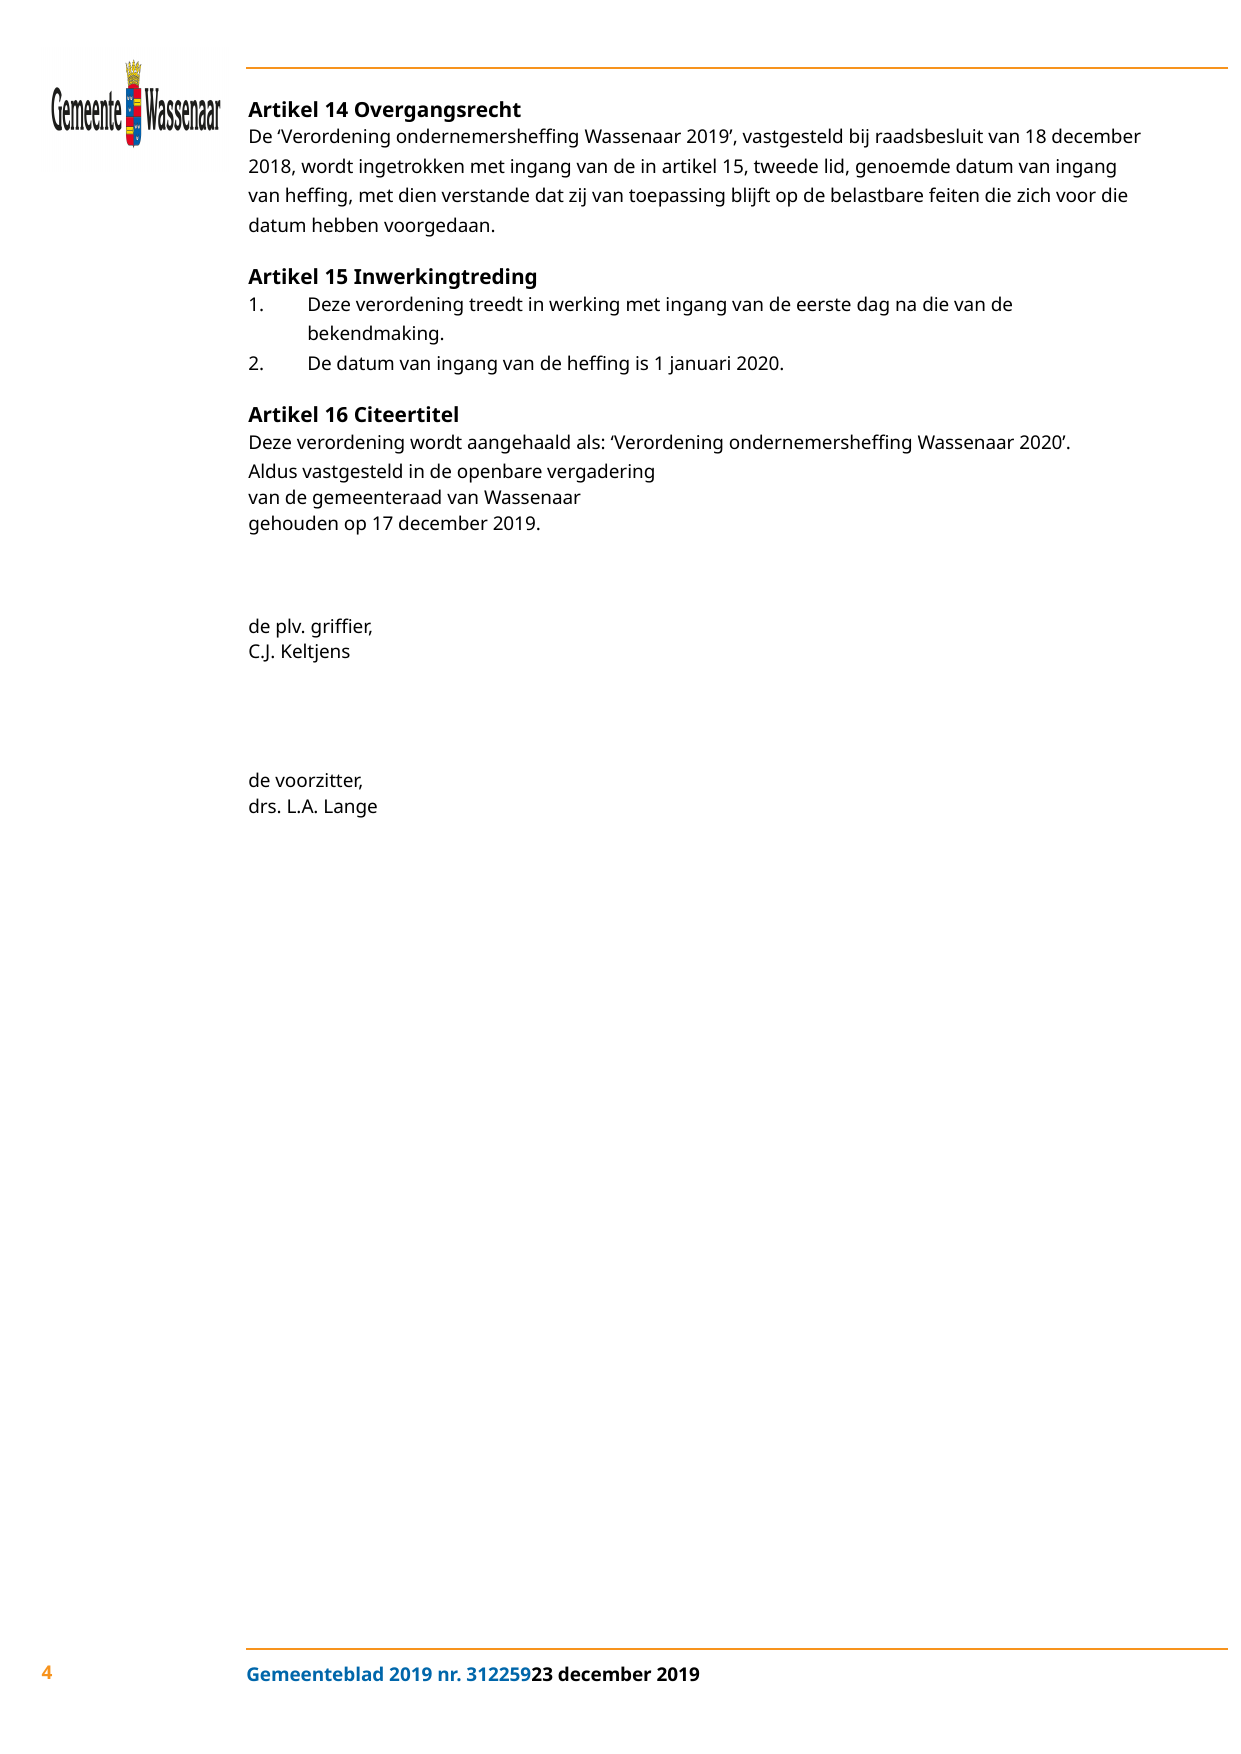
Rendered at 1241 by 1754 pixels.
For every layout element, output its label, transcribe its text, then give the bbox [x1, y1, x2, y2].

text Artikel 14 Overgangsrecht [248, 95, 1152, 123]
text drs. L.A. Lange [248, 793, 1152, 819]
text de voorzitter, [248, 767, 1152, 793]
text Artikel 15 Inwerkingtreding [248, 262, 1152, 291]
text Artikel 16 Citeertitel [248, 400, 1152, 429]
text gehouden op 17 december 2019. [248, 510, 1152, 536]
list Deze verordening treedt in werking met ingang van de eerste dag na die van de bekendmaking. [248, 291, 1152, 346]
text Deze verordening wordt aangehaald als: ‘Verordening ondernemersheffing Wassenaar 2020’. [248, 429, 1152, 454]
text de plv. griffier, [248, 613, 1152, 638]
text Aldus vastgesteld in de openbare vergadering [248, 458, 1152, 484]
text C.J. Keltjens [248, 638, 1152, 664]
picture [41, 47, 231, 172]
text De ‘Verordening ondernemersheffing Wassenaar 2019’, vastgesteld bij raadsbesluit van 18 december 2018, wordt ingetrokken met ingang van de in artikel 15, tweede lid, genoemde datum van ingang van heffing, met dien verstande dat zij van toepassing blijft op de belastbare feiten die zich voor die datum hebben voorgedaan. [248, 123, 1152, 238]
text van de gemeenteraad van Wassenaar [248, 484, 1152, 510]
list De datum van ingang van de heffing is 1 januari 2020. [248, 350, 1152, 376]
